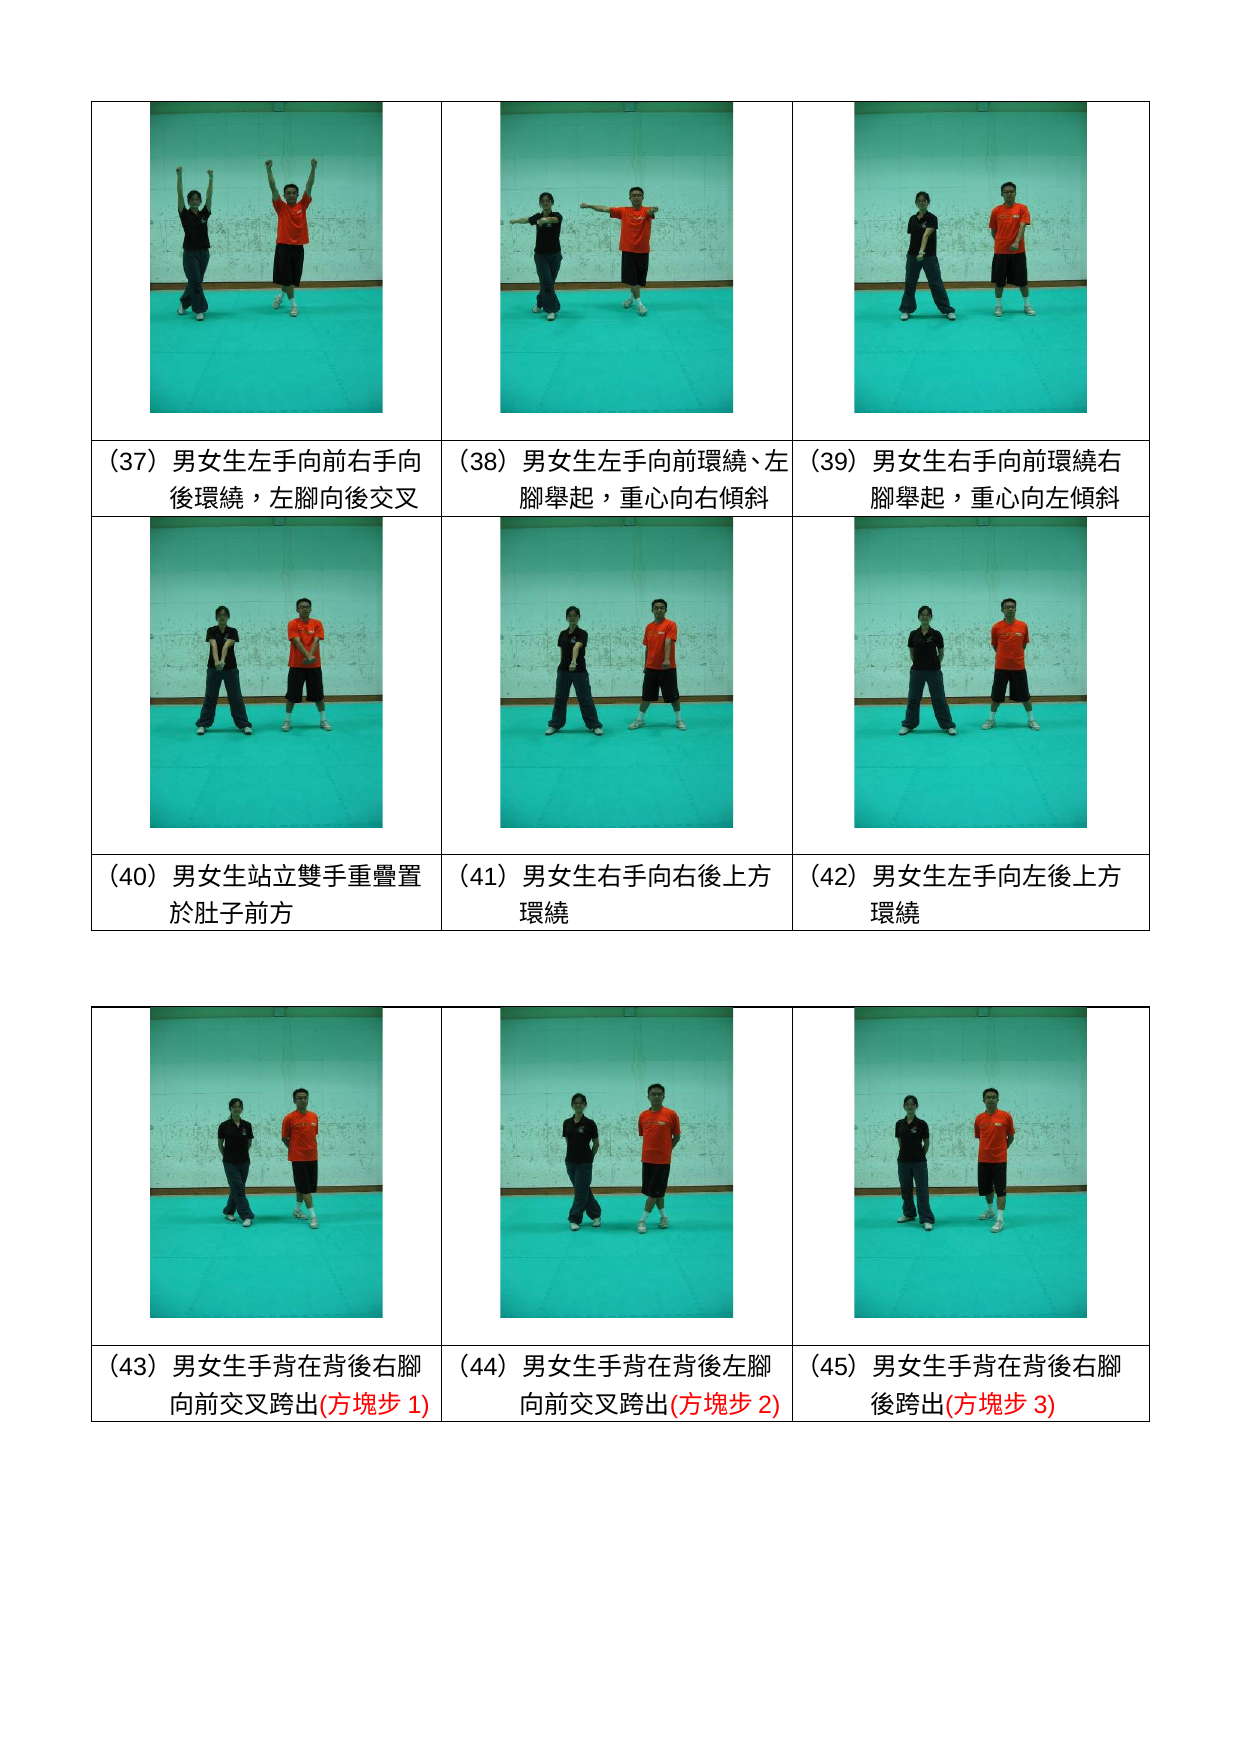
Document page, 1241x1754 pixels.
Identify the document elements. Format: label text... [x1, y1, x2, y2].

picture [854, 1007, 1087, 1318]
picture [150, 517, 383, 828]
table_cell [793, 102, 1149, 440]
table_cell （43）男女生手背在背後右腳向前交叉跨出(方塊步1) [92, 1346, 441, 1421]
picture [150, 1007, 383, 1318]
picture [500, 1007, 734, 1318]
table_cell [92, 517, 441, 854]
table_cell [92, 102, 441, 440]
table_cell [442, 517, 792, 854]
table_cell （39）男女生右手向前環繞右腳舉起，重心向左傾斜 [793, 441, 1149, 516]
table_cell （40）男女生站立雙手重疊置於肚子前方 [92, 855, 441, 930]
picture [150, 102, 383, 413]
picture [500, 102, 734, 413]
table_cell [442, 102, 792, 440]
table_cell （41）男女生右手向右後上方環繞 [442, 855, 792, 930]
table_header [793, 1008, 1149, 1345]
table_cell [793, 517, 1149, 854]
table_header [92, 1008, 441, 1345]
table_cell （44）男女生手背在背後左腳向前交叉跨出(方塊步2) [442, 1346, 792, 1421]
table_cell （45）男女生手背在背後右腳後跨出(方塊步3) [793, 1346, 1149, 1421]
table_cell （38）男女生左手向前環繞、左腳舉起，重心向右傾斜 [442, 441, 792, 516]
picture [500, 517, 734, 828]
picture [854, 517, 1087, 828]
picture [854, 102, 1087, 413]
table_cell （37）男女生左手向前右手向後環繞，左腳向後交叉 [92, 441, 441, 516]
table_header [442, 1008, 792, 1345]
table_cell （42）男女生左手向左後上方環繞 [793, 855, 1149, 930]
